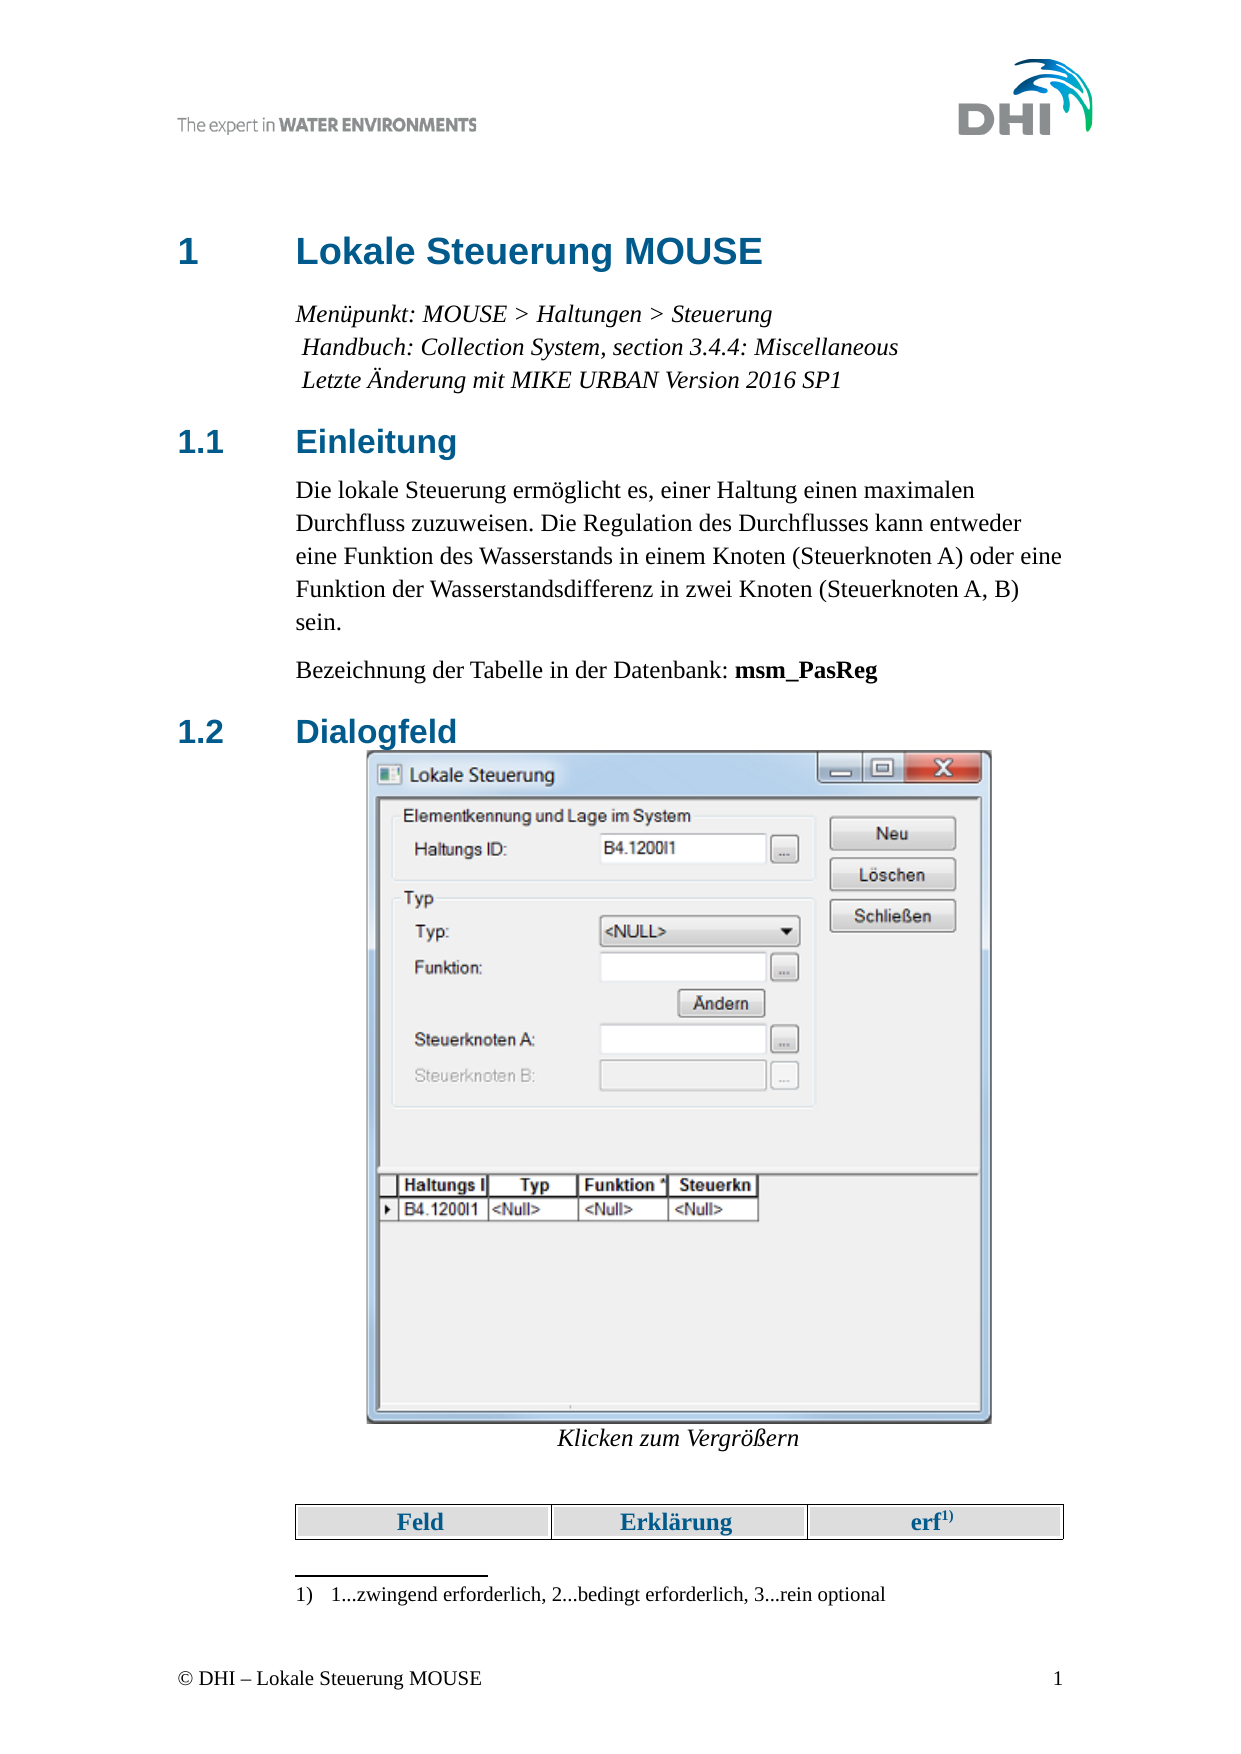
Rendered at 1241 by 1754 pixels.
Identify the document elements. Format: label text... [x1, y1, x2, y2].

subtitle Lokale Steuerung MOUSE [177, 229, 1063, 272]
text Menüpunkt: MOUSE > Haltungen > Steuerung Handbuch: Collection System, section 3.4.4: Miscellaneous Letzte Änderung mit MIKE URBAN Version 2016 SP1 [295, 299, 1063, 394]
picture [366, 750, 992, 1424]
picture [958, 59, 1093, 135]
table_header Erklärung [552, 1505, 807, 1539]
text Klicken zum Vergrößern [367, 1424, 992, 1452]
subtitle Dialogfeld [177, 712, 1063, 750]
table_header erf [808, 1505, 1063, 1539]
text Bezeichnung der Tabelle in der Datenbank: msm_PasReg [295, 655, 1063, 684]
subtitle Einleitung [177, 422, 1063, 460]
table_header Feld [296, 1505, 551, 1539]
text Die lokale Steuerung ermöglicht es, einer Haltung einen maximalen Durchfluss zuzuweisen. Die Regulation des Durchflusses kann entweder eine Funktion des Wasserstands in einem Knoten (Steuerknoten A) oder eine Funktion der Wasserstandsdifferenz in zwei Knoten (Steuerknoten A, B) sein. [295, 475, 1063, 636]
picture [177, 117, 477, 135]
